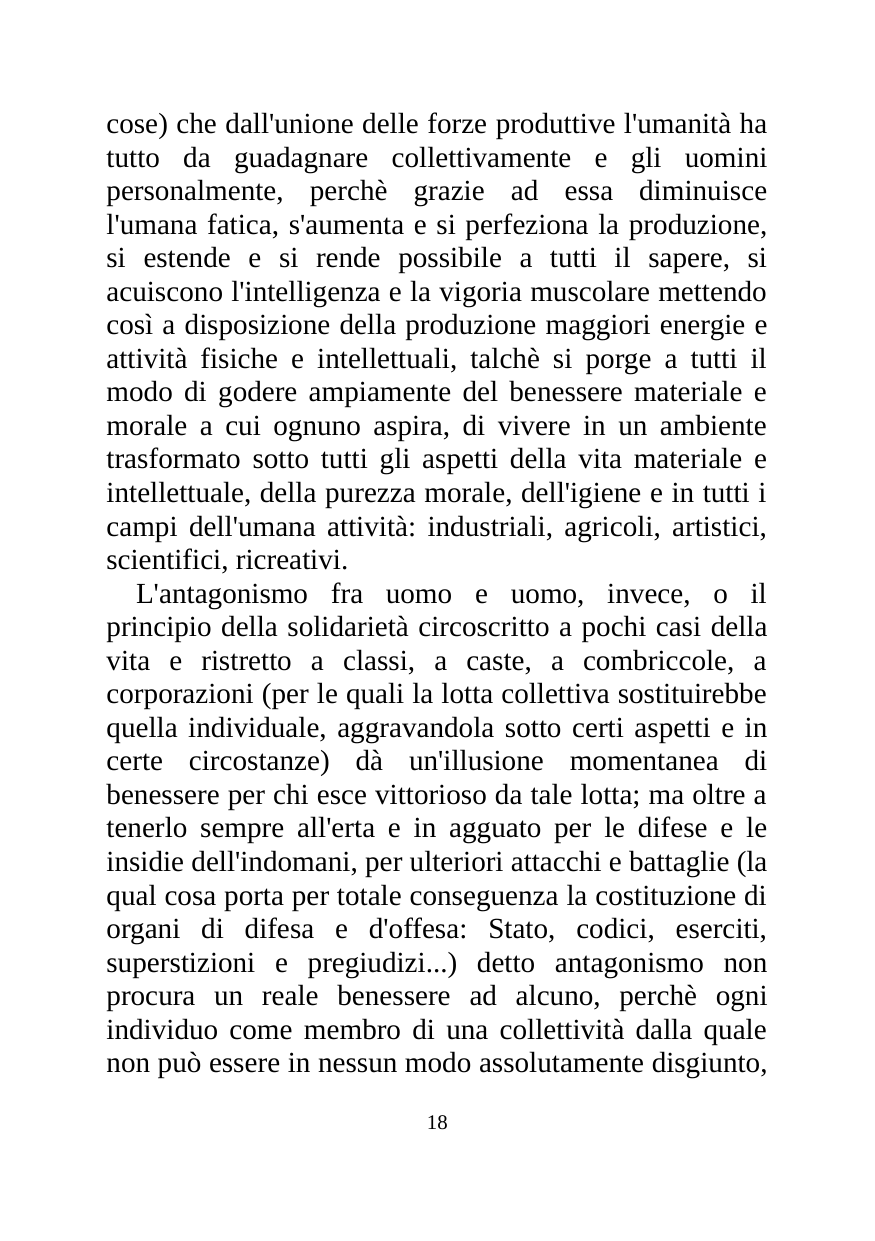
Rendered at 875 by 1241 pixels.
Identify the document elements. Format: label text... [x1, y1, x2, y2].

text cose) che dall'unione delle forze produttive l'umanità ha tutto da guadagnare collettivamente e gli uomini personalmente, perchè grazie ad essa diminuisce l'umana fatica, s'aumenta e si perfeziona la produzione, si estende e si rende possibile a tutti il sapere, si acuiscono l'intelligenza e la vigoria muscolare mettendo così a disposizione della produzione maggiori energie e attività fisiche e intellettuali, talchè si porge a tutti il modo di godere ampiamente del benessere materiale e morale a cui ognuno aspira, di vivere in un ambiente trasformato sotto tutti gli aspetti della vita materiale e intellettuale, della purezza morale, dell'igiene e in tutti i campi dell'umana attività: industriali, agricoli, artistici, scientifici, ricreativi. [106, 106, 768, 576]
text L'antagonismo fra uomo e uomo, invece, o il principio della solidarietà circoscritto a pochi casi della vita e ristretto a classi, a caste, a combriccole, a corporazioni (per le quali la lotta collettiva sostituirebbe quella individuale, aggravandola sotto certi aspetti e in certe circostanze) dà un'illusione momentanea di benessere per chi esce vittorioso da tale lotta; ma oltre a tenerlo sempre all'erta e in agguato per le difese e le insidie dell'indomani, per ulteriori attacchi e battaglie (la qual cosa porta per totale conseguenza la costituzione di organi di difesa e d'offesa: Stato, codici, eserciti, superstizioni e pregiudizi...) detto antagonismo non procura un reale benessere ad alcuno, perchè ogni individuo come membro di una collettività dalla quale non può essere in nessun modo assolutamente disgiunto, [106, 576, 768, 1079]
